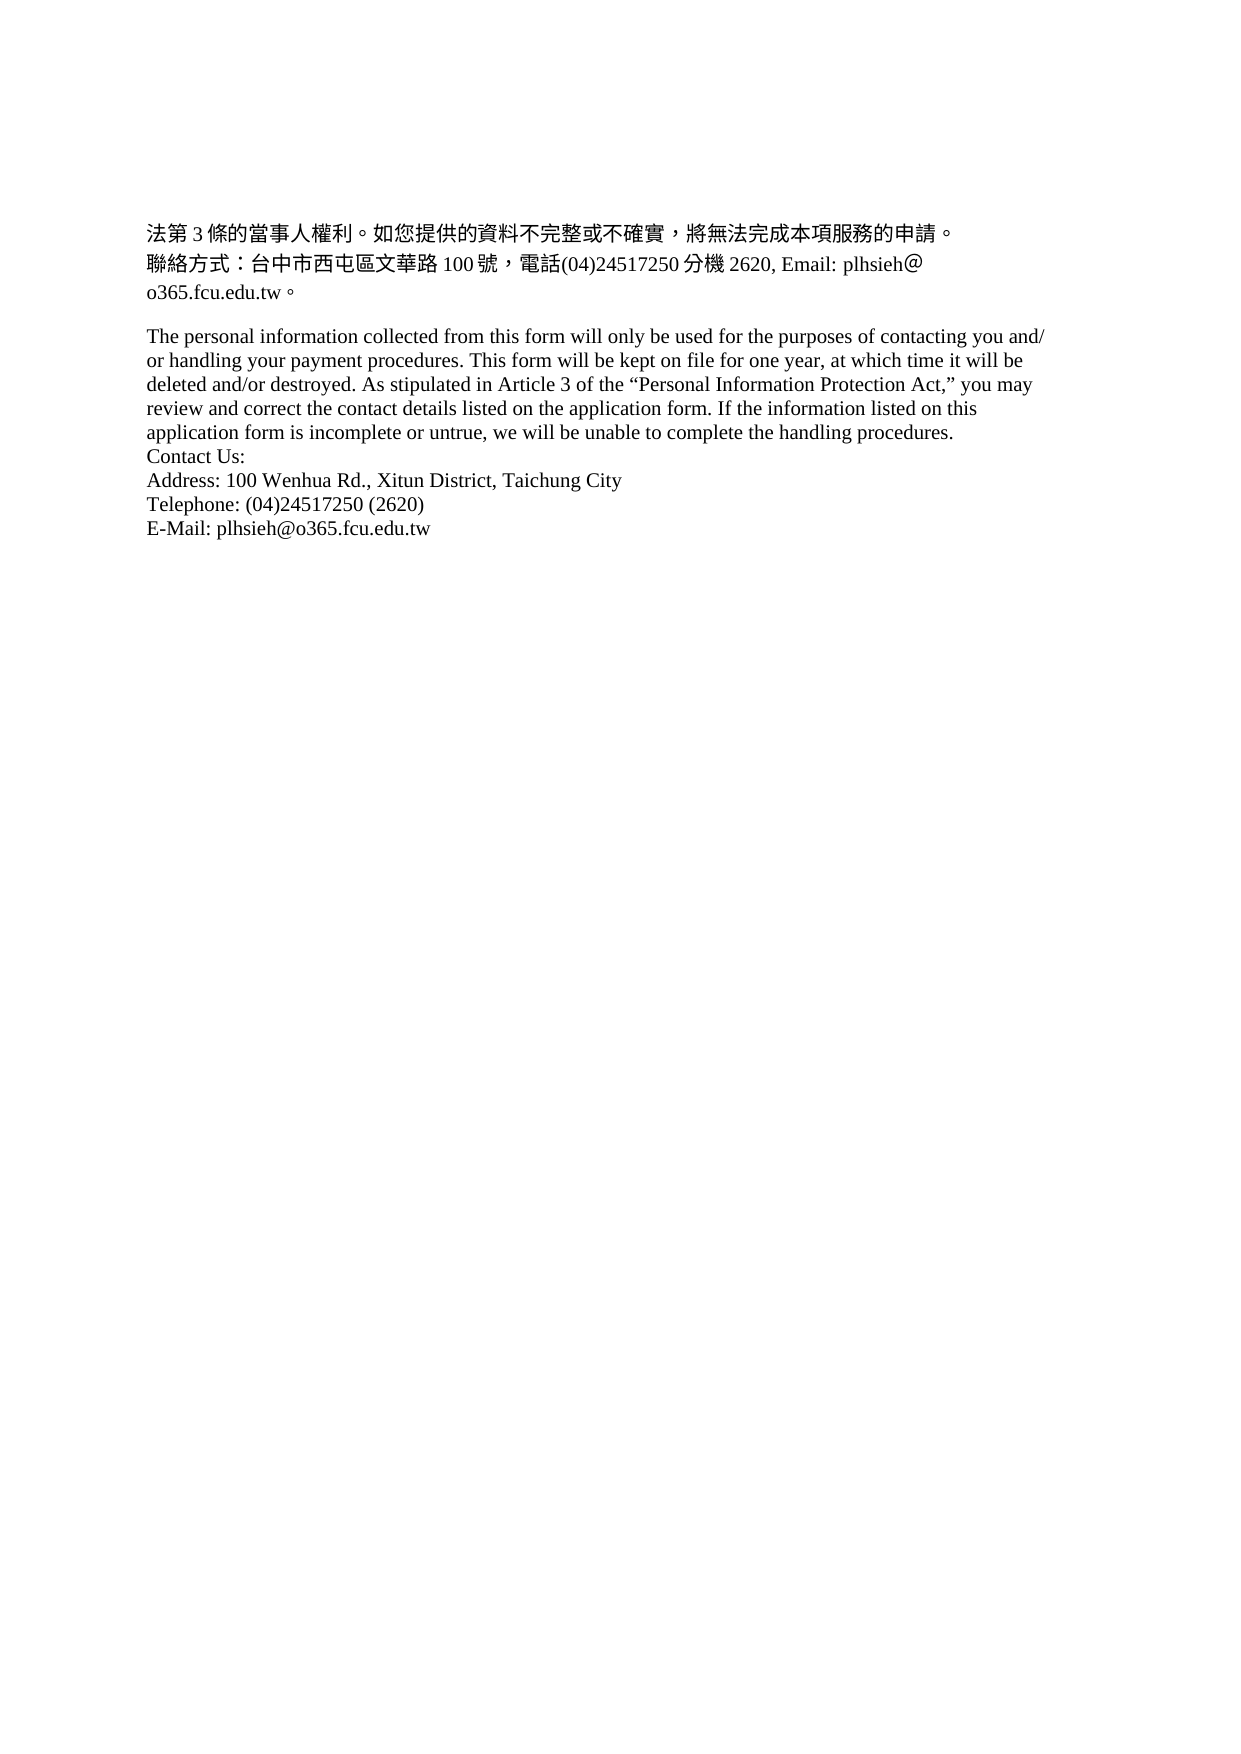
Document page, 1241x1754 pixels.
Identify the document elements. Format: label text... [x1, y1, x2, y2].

text Contact Us: [146, 444, 1053, 468]
text Telephone: (04)24517250 (2620) [146, 492, 1053, 516]
text 法第3條的當事人權利。如您提供的資料不完整或不確實，將無法完成本項服務的申請。 [146, 217, 1053, 247]
text Address: 100 Wenhua Rd., Xitun District, Taichung City [146, 468, 1053, 492]
text 聯絡方式：台中市西屯區文華路100號，電話(04)24517250分機2620, Email: plhsieh＠o365.fcu.edu.tw。 [146, 247, 1053, 305]
text The personal information collected from this form will only be used for the purposes of contacting you and/ or handling your payment procedures. This form will be kept on file for one year, at which time it will be deleted and/or destroyed. As stipulated in Article 3 of the “Personal Information Protection Act,” you may review and correct the contact details listed on the application form. If the information listed on this application form is incomplete or untrue, we will be unable to complete the handling procedures. [146, 324, 1053, 444]
text E-Mail: plhsieh@o365.fcu.edu.tw [146, 516, 1053, 540]
